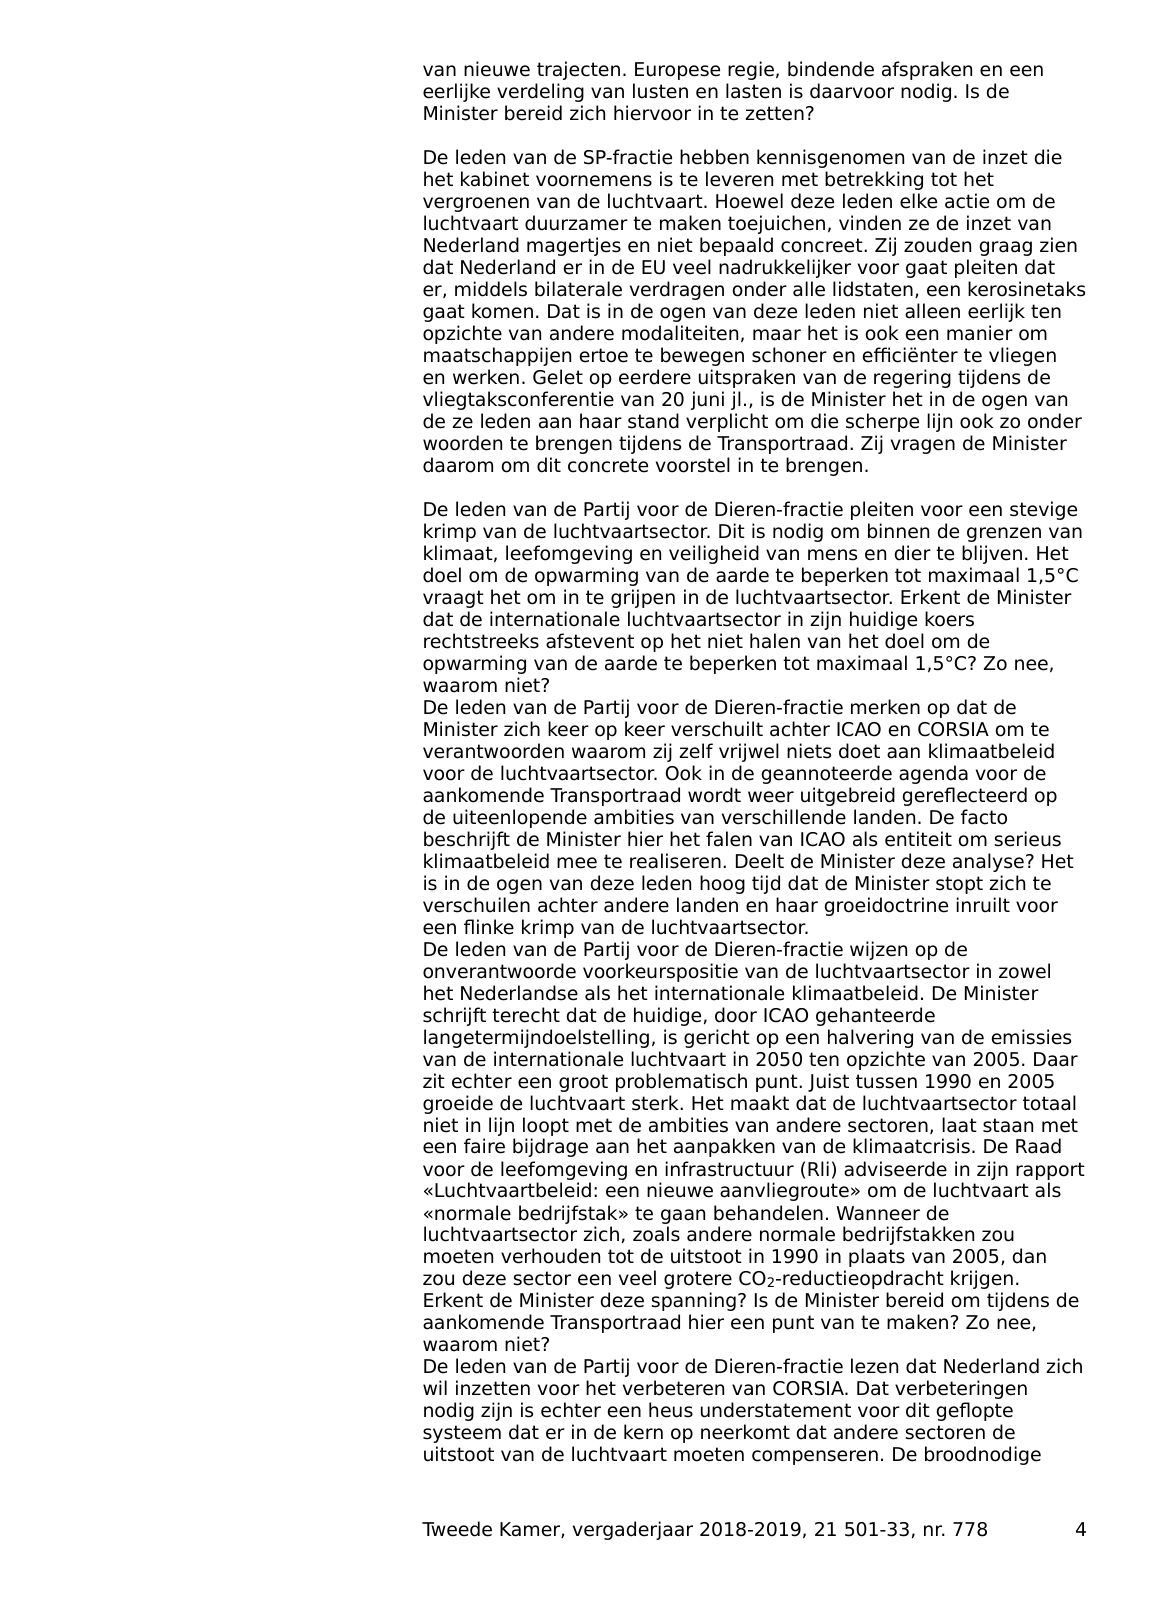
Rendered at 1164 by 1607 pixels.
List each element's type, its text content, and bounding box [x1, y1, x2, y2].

text van nieuwe trajecten. Europese regie, bindende afspraken en een eerlijke verdeling van lusten en lasten is daarvoor nodig. Is de Minister bereid zich hiervoor in te zetten? [422, 59, 1087, 125]
text De leden van de Partij voor de Dieren-fractie wijzen op de onverantwoorde voorkeurspositie van de luchtvaartsector in zowel het Nederlandse als het internationale klimaatbeleid. De Minister schrijft terecht dat de huidige, door ICAO gehanteerde langetermijndoelstelling, is gericht op een halvering van de emissies van de internationale luchtvaart in 2050 ten opzichte van 2005. Daar zit echter een groot problematisch punt. Juist tussen 1990 en 2005 groeide de luchtvaart sterk. Het maakt dat de luchtvaartsector totaal niet in lijn loopt met de ambities van andere sectoren, laat staan met een faire bijdrage aan het aanpakken van de klimaatcrisis. De Raad voor de leefomgeving en infrastructuur (Rli) adviseerde in zijn rapport «Luchtvaartbeleid: een nieuwe aanvliegroute» om de luchtvaart als «normale bedrijfstak» te gaan behandelen. Wanneer de luchtvaartsector zich, zoals andere normale bedrijfstakken zou moeten verhouden tot de uitstoot in 1990 in plaats van 2005, dan zou deze sector een veel grotere CO2-reductieopdracht krijgen. Erkent de Minister deze spanning? Is de Minister bereid om tijdens de aankomende Transportraad hier een punt van te maken? Zo nee, waarom niet? [422, 939, 1087, 1356]
text De leden van de SP-fractie hebben kennisgenomen van de inzet die het kabinet voornemens is te leveren met betrekking tot het vergroenen van de luchtvaart. Hoewel deze leden elke actie om de luchtvaart duurzamer te maken toejuichen, vinden ze de inzet van Nederland magertjes en niet bepaald concreet. Zij zouden graag zien dat Nederland er in de EU veel nadrukkelijker voor gaat pleiten dat er, middels bilaterale verdragen onder alle lidstaten, een kerosinetaks gaat komen. Dat is in de ogen van deze leden niet alleen eerlijk ten opzichte van andere modaliteiten, maar het is ook een manier om maatschappijen ertoe te bewegen schoner en efficiënter te vliegen en werken. Gelet op eerdere uitspraken van de regering tijdens de vliegtaksconferentie van 20 juni jl., is de Minister het in de ogen van de ze leden aan haar stand verplicht om die scherpe lijn ook zo onder woorden te brengen tijdens de Transportraad. Zij vragen de Minister daarom om dit concrete voorstel in te brengen. [422, 147, 1087, 477]
text De leden van de Partij voor de Dieren-fractie pleiten voor een stevige krimp van de luchtvaartsector. Dit is nodig om binnen de grenzen van klimaat, leefomgeving en veiligheid van mens en dier te blijven. Het doel om de opwarming van de aarde te beperken tot maximaal 1,5°C vraagt het om in te grijpen in de luchtvaartsector. Erkent de Minister dat de internationale luchtvaartsector in zijn huidige koers rechtstreeks afstevent op het niet halen van het doel om de opwarming van de aarde te beperken tot maximaal 1,5°C? Zo nee, waarom niet? [422, 499, 1087, 697]
text De leden van de Partij voor de Dieren-fractie merken op dat de Minister zich keer op keer verschuilt achter ICAO en CORSIA om te verantwoorden waarom zij zelf vrijwel niets doet aan klimaatbeleid voor de luchtvaartsector. Ook in de geannoteerde agenda voor de aankomende Transportraad wordt weer uitgebreid gereflecteerd op de uiteenlopende ambities van verschillende landen. De facto beschrijft de Minister hier het falen van ICAO als entiteit om serieus klimaatbeleid mee te realiseren. Deelt de Minister deze analyse? Het is in de ogen van deze leden hoog tijd dat de Minister stopt zich te verschuilen achter andere landen en haar groeidoctrine inruilt voor een flinke krimp van de luchtvaartsector. [422, 697, 1087, 939]
text De leden van de Partij voor de Dieren-fractie lezen dat Nederland zich wil inzetten voor het verbeteren van CORSIA. Dat verbeteringen nodig zijn is echter een heus understatement voor dit geflopte systeem dat er in de kern op neerkomt dat andere sectoren de uitstoot van de luchtvaart moeten compenseren. De broodnodige [422, 1356, 1087, 1466]
